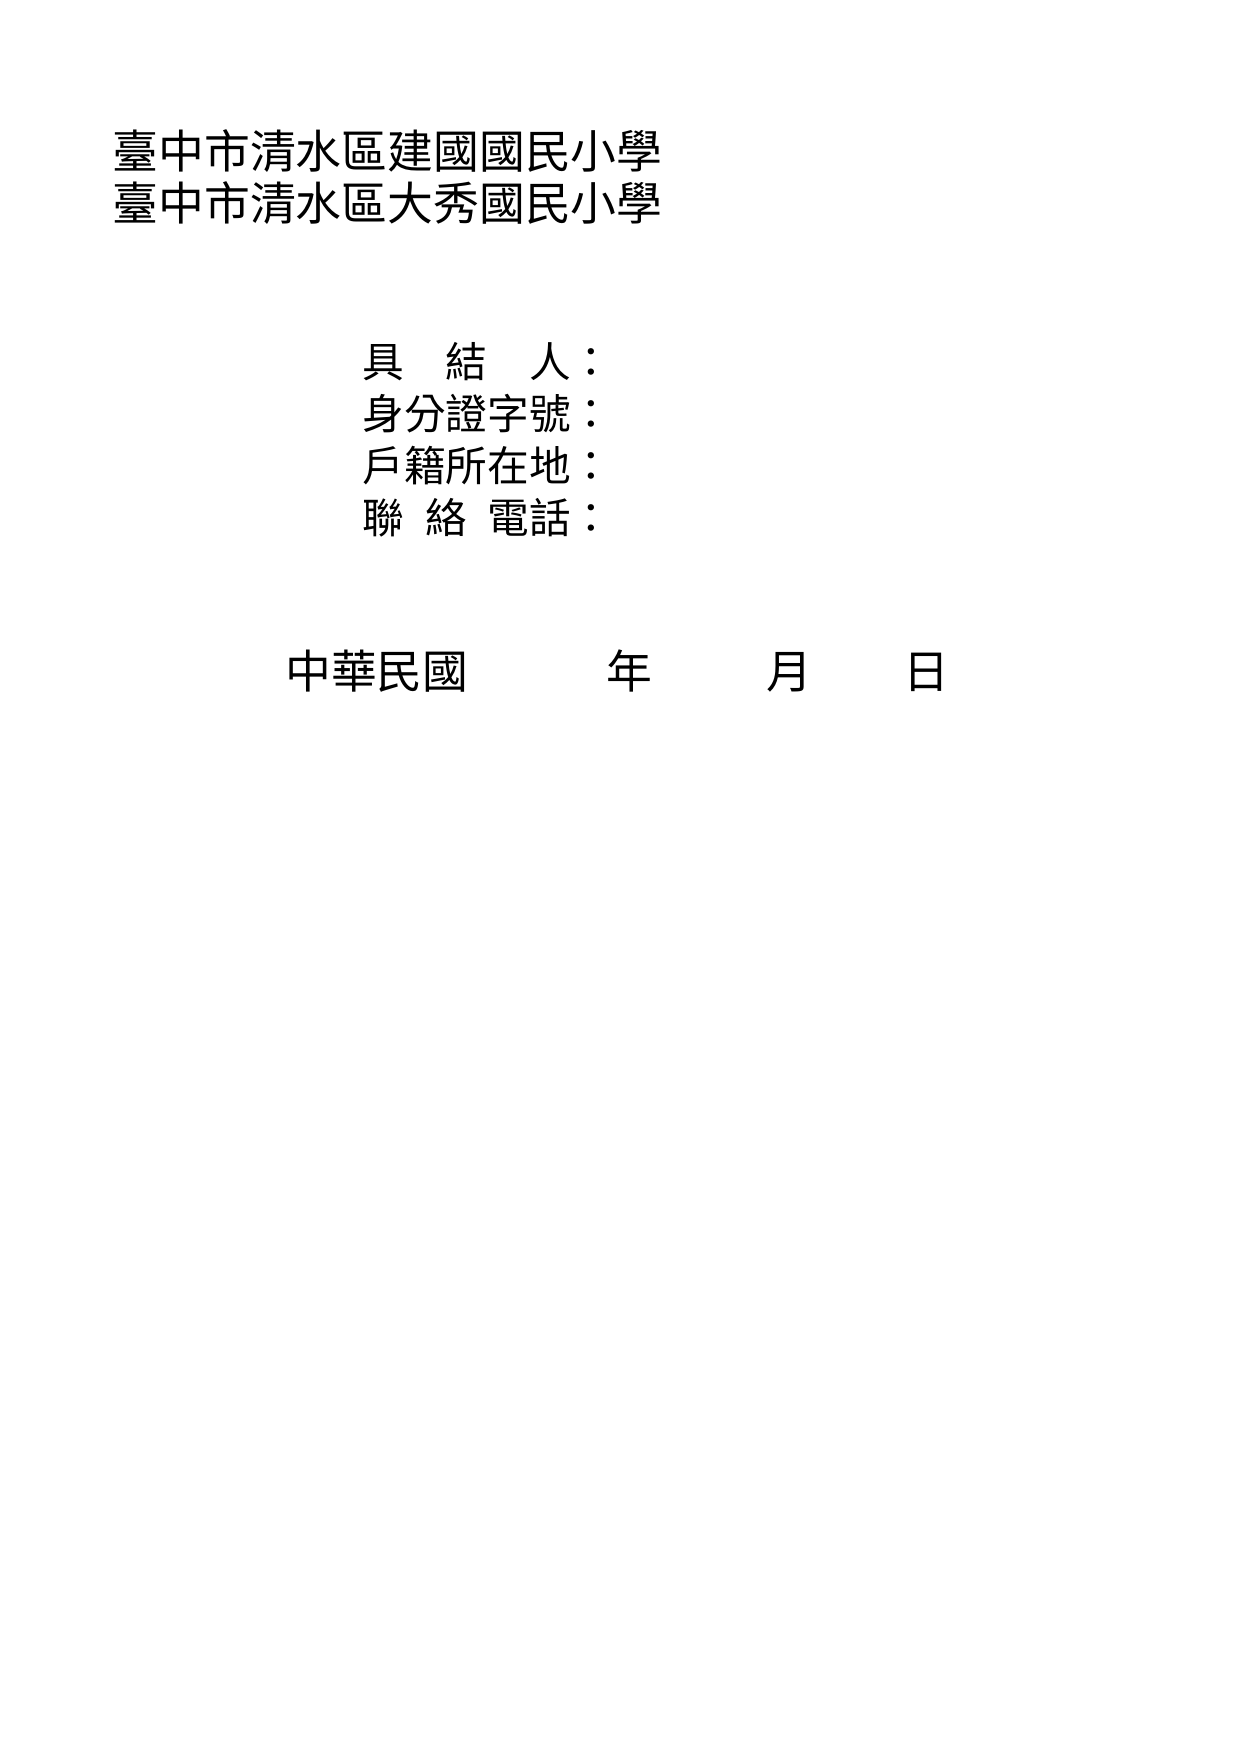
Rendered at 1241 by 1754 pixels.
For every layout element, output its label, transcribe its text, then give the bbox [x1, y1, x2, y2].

text 聯 絡 電話： [112, 492, 1122, 544]
text 臺中市清水區建國國民小學 [112, 127, 1122, 179]
text 具 結 人： [112, 335, 1122, 387]
text 戶籍所在地： [112, 439, 1122, 492]
text 中華民國 年 月 日 [112, 596, 1122, 721]
text 身分證字號： [112, 387, 1122, 439]
text 臺中市清水區大秀國民小學 [112, 179, 1122, 231]
